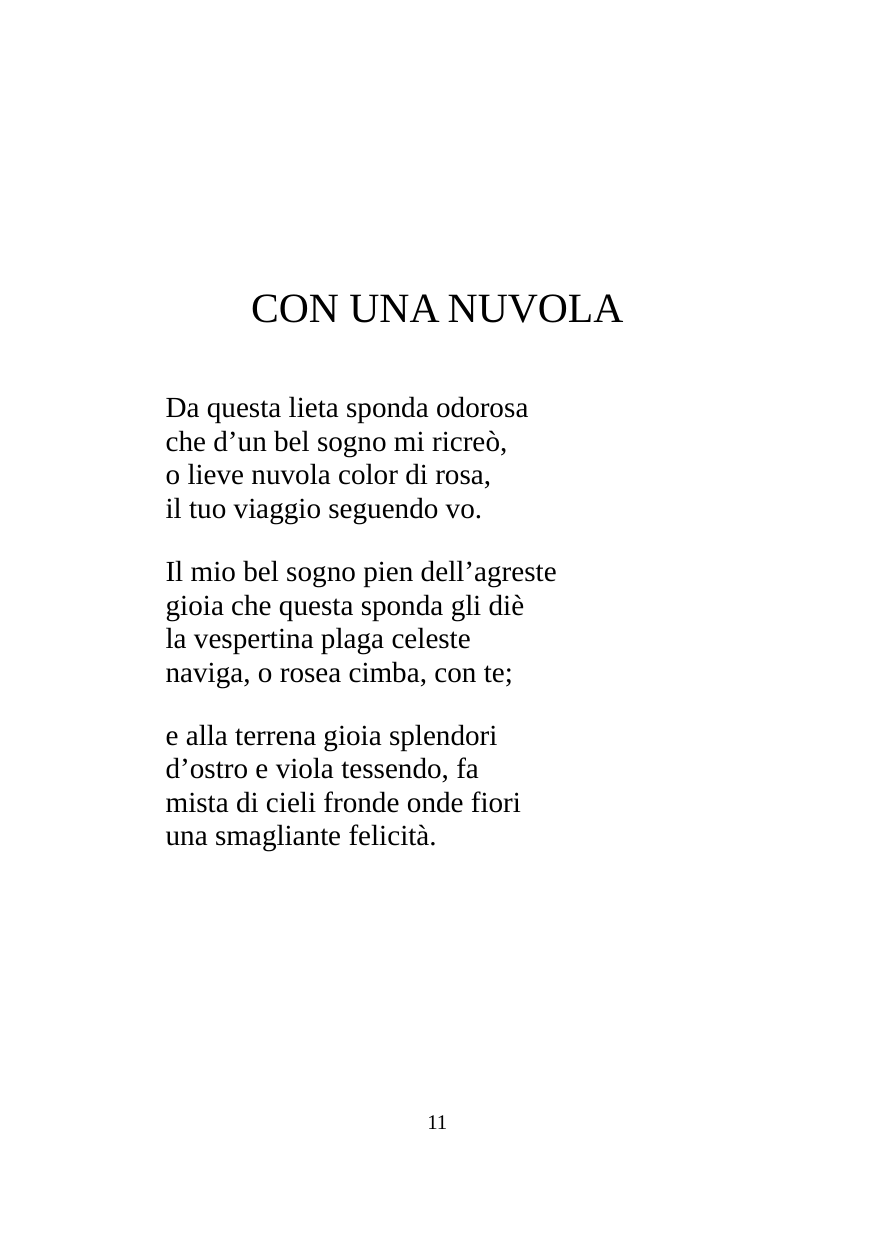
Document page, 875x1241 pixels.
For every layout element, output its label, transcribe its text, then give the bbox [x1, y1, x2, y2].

text Da questa lieta sponda odorosa che d’un bel sogno mi ricreò, o lieve nuvola color di rosa, il tuo viaggio seguendo vo. [165, 390, 768, 524]
subtitle CON UNA NUVOLA [106, 283, 768, 331]
text e alla terrena gioia splendori d’ostro e viola tessendo, fa mista di cieli fronde onde fiori una smagliante felicità. [165, 718, 768, 852]
text Il mio bel sogno pien dell’agreste gioia che questa sponda gli diè la vespertina plaga celeste naviga, o rosea cimba, con te; [165, 554, 768, 688]
